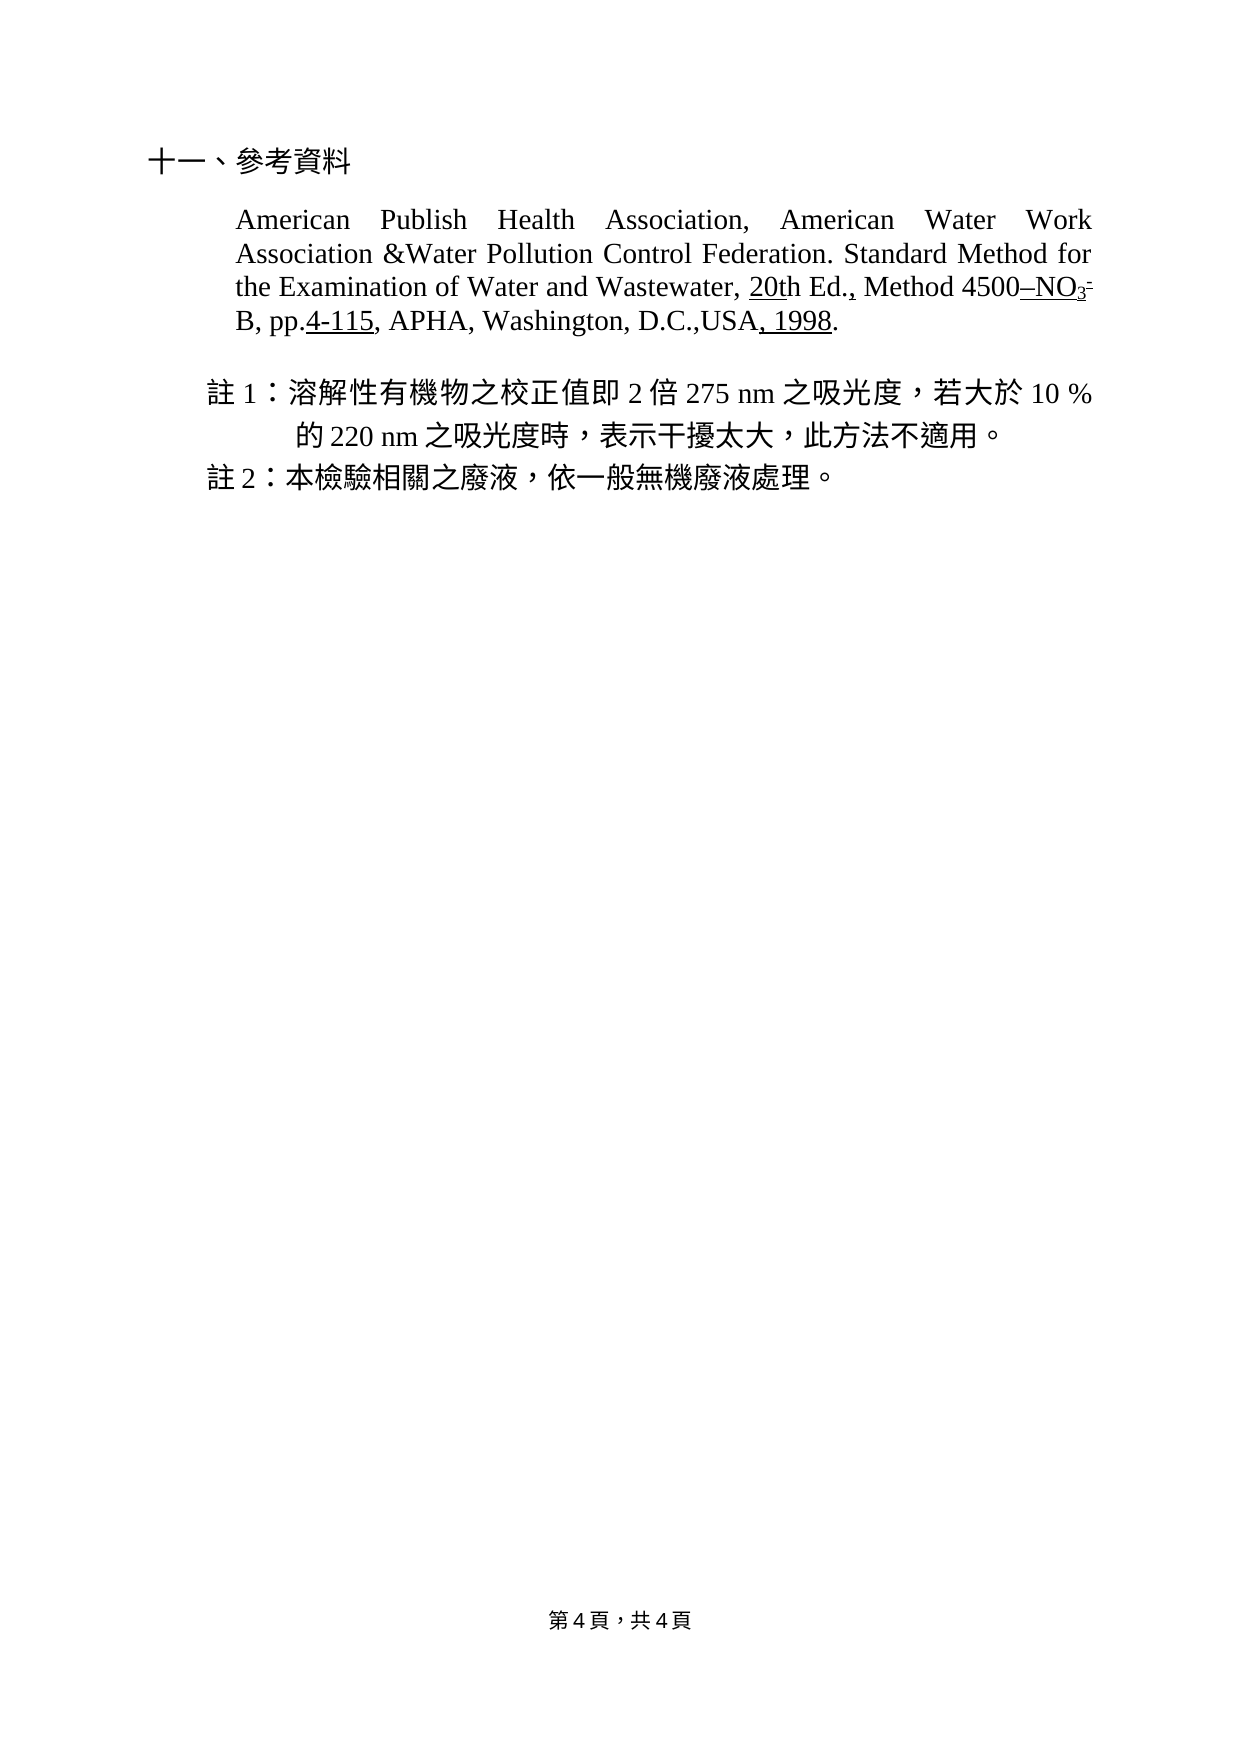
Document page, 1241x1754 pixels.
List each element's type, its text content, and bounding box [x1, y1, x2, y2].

text 十一、參考資料 [148, 139, 1092, 181]
text 註1：溶解性有機物之校正值即2倍275 nm之吸光度，若大於10 % 的220 nm之吸光度時，表示干擾太大，此方法不適用。 [206, 370, 1092, 455]
text 註2：本檢驗相關之廢液，依一般無機廢液處理。 [206, 455, 1092, 497]
text American Publish Health Association, American Water Work Association &Water Pollution Control Federation. Standard Method for the Examination of Water and Wastewater, 20th Ed., Method 4500–NO3- B, pp.4-115, APHA, Washington, D.C.,USA, 1998. [235, 202, 1092, 337]
